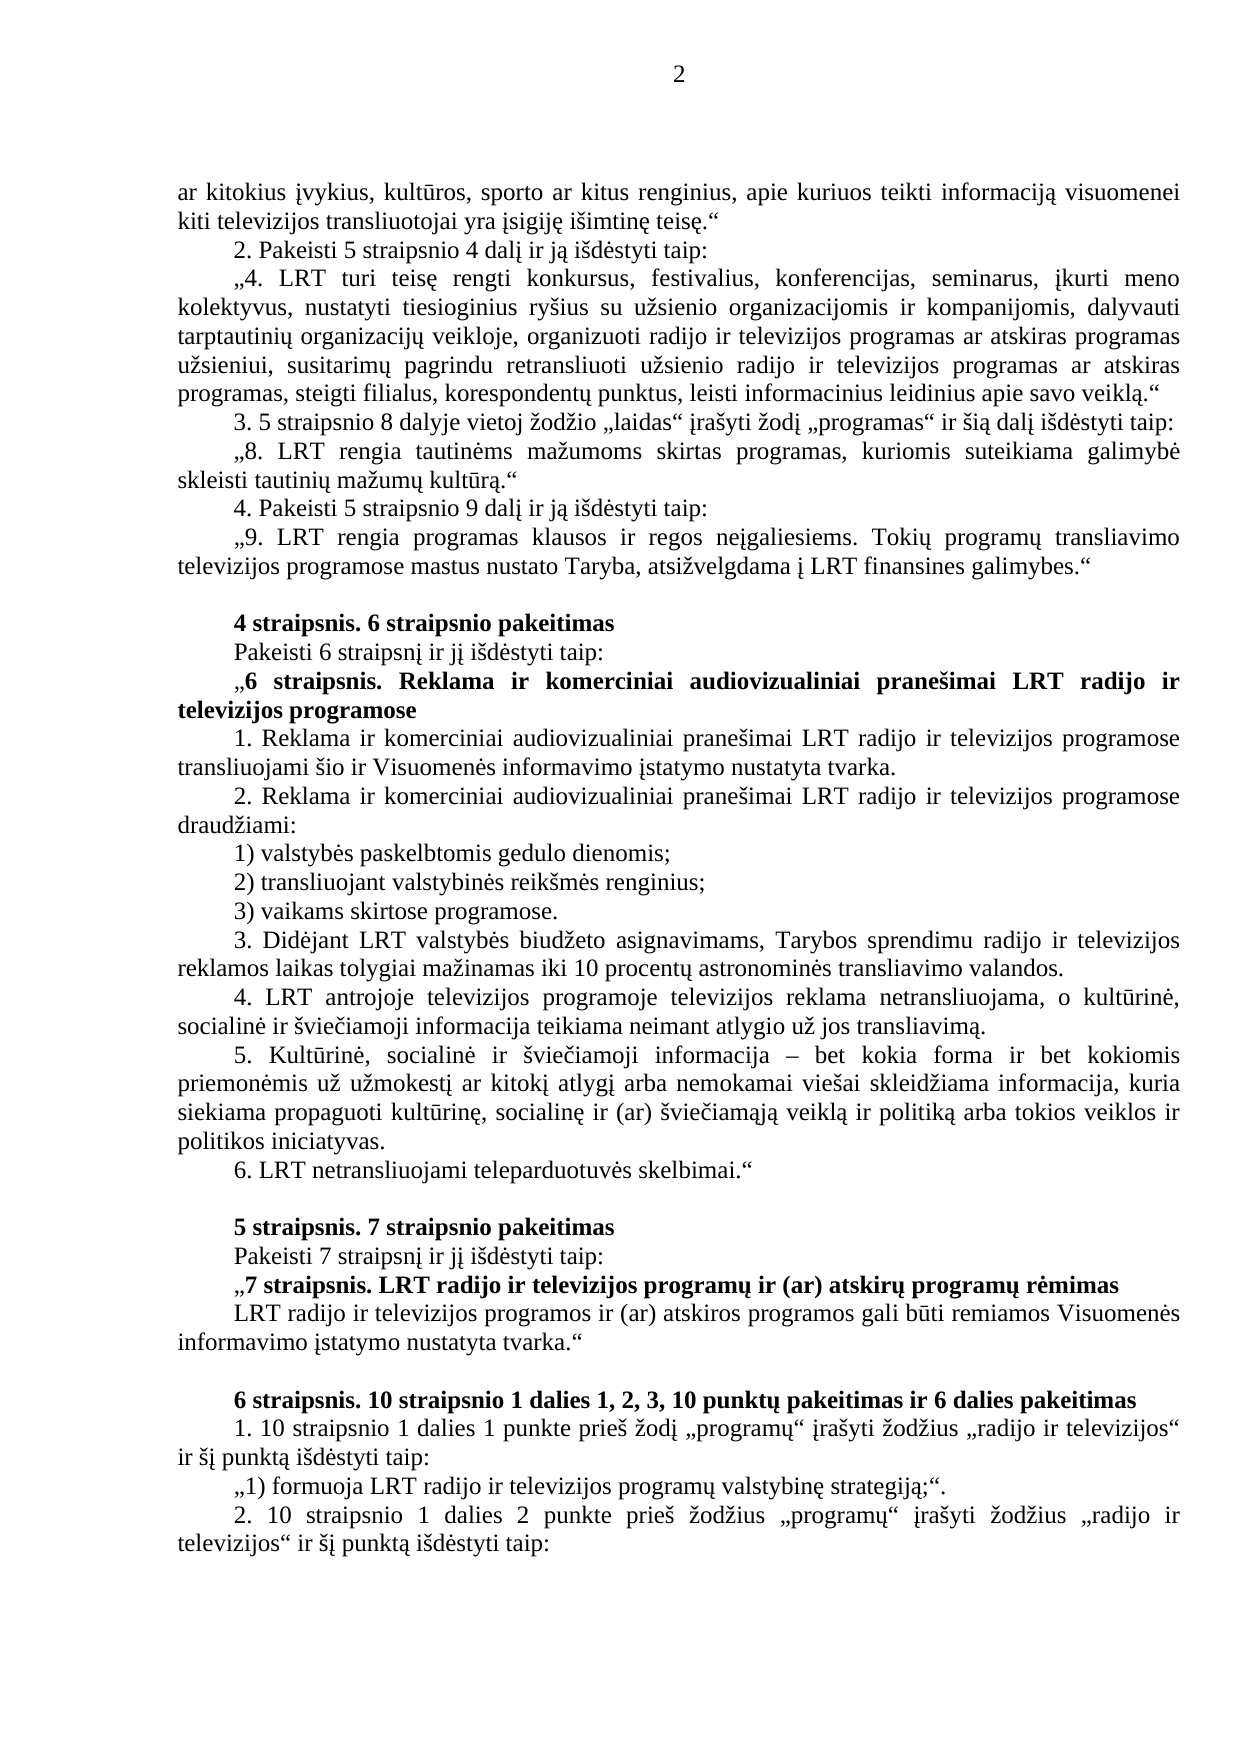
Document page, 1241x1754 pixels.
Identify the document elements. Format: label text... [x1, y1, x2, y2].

text 4. LRT antrojoje televizijos programoje televizijos reklama netransliuojama, o kultūrinė, socialinė ir šviečiamoji informacija teikiama neimant atlygio už jos transliavimą. [177, 982, 1181, 1040]
text 1. Reklama ir komerciniai audiovizualiniai pranešimai LRT radijo ir televizijos programose transliuojami šio ir Visuomenės informavimo įstatymo nustatyta tvarka. [177, 723, 1181, 781]
text LRT radijo ir televizijos programos ir (ar) atskiros programos gali būti remiamos Visuomenės informavimo įstatymo nustatyta tvarka.“ [177, 1298, 1181, 1356]
text „9. LRT rengia programas klausos ir regos neįgaliesiems. Tokių programų transliavimo televizijos programose mastus nustato Taryba, atsižvelgdama į LRT finansines galimybes.“ [177, 522, 1181, 580]
text 6. LRT netransliuojami teleparduotuvės skelbimai.“ [177, 1155, 1181, 1183]
text 3) vaikams skirtose programose. [177, 896, 1181, 925]
text 5 straipsnis. 7 straipsnio pakeitimas [177, 1212, 1181, 1241]
text 2. Reklama ir komerciniai audiovizualiniai pranešimai LRT radijo ir televizijos programose draudžiami: [177, 781, 1181, 838]
text ar kitokius įvykius, kultūros, sporto ar kitus renginius, apie kuriuos teikti informaciją visuomenei kiti televizijos transliuotojai yra įsigiję išimtinę teisę.“ [177, 177, 1181, 235]
text Pakeisti 6 straipsnį ir jį išdėstyti taip: [177, 637, 1181, 666]
text 5. Kultūrinė, socialinė ir šviečiamoji informacija – bet kokia forma ir bet kokiomis priemonėmis už užmokestį ar kitokį atlygį arba nemokamai viešai skleidžiama informacija, kuria siekiama propaguoti kultūrinę, socialinę ir (ar) šviečiamąją veiklą ir politiką arba tokios veiklos ir politikos iniciatyvas. [177, 1040, 1181, 1155]
text Pakeisti 7 straipsnį ir jį išdėstyti taip: [177, 1241, 1181, 1270]
text „8. LRT rengia tautinėms mažumoms skirtas programas, kuriomis suteikiama galimybė skleisti tautinių mažumų kultūrą.“ [177, 436, 1181, 493]
text „6 straipsnis. Reklama ir komerciniai audiovizualiniai pranešimai LRT radijo ir televizijos programose [177, 666, 1181, 723]
text 4. Pakeisti 5 straipsnio 9 dalį ir ją išdėstyti taip: [177, 493, 1181, 522]
text 4 straipsnis. 6 straipsnio pakeitimas [177, 608, 1181, 637]
text 3. Didėjant LRT valstybės biudžeto asignavimams, Tarybos sprendimu radijo ir televizijos reklamos laikas tolygiai mažinamas iki 10 procentų astronominės transliavimo valandos. [177, 925, 1181, 982]
text 3. 5 straipsnio 8 dalyje vietoj žodžio „laidas“ įrašyti žodį „programas“ ir šią dalį išdėstyti taip: [177, 407, 1181, 436]
text „4. LRT turi teisę rengti konkursus, festivalius, konferencijas, seminarus, įkurti meno kolektyvus, nustatyti tiesioginius ryšius su užsienio organizacijomis ir kompanijomis, dalyvauti tarptautinių organizacijų veikloje, organizuoti radijo ir televizijos programas ar atskiras programas užsieniui, susitarimų pagrindu retransliuoti užsienio radijo ir televizijos programas ar atskiras programas, steigti filialus, korespondentų punktus, leisti informacinius leidinius apie savo veiklą.“ [177, 263, 1181, 407]
text 6 straipsnis. 10 straipsnio 1 dalies 1, 2, 3, 10 punktų pakeitimas ir 6 dalies pakeitimas [177, 1385, 1181, 1413]
text „7 straipsnis. LRT radijo ir televizijos programų ir (ar) atskirų programų rėmimas [177, 1270, 1181, 1298]
text 2) transliuojant valstybinės reikšmės renginius; [177, 867, 1181, 896]
text 2. Pakeisti 5 straipsnio 4 dalį ir ją išdėstyti taip: [177, 235, 1181, 263]
text „1) formuoja LRT radijo ir televizijos programų valstybinę strategiją;“. [177, 1471, 1181, 1500]
text 2. 10 straipsnio 1 dalies 2 punkte prieš žodžius „programų“ įrašyti žodžius „radijo ir televizijos“ ir šį punktą išdėstyti taip: [177, 1500, 1181, 1557]
text 1) valstybės paskelbtomis gedulo dienomis; [177, 838, 1181, 867]
text 1. 10 straipsnio 1 dalies 1 punkte prieš žodį „programų“ įrašyti žodžius „radijo ir televizijos“ ir šį punktą išdėstyti taip: [177, 1413, 1181, 1471]
